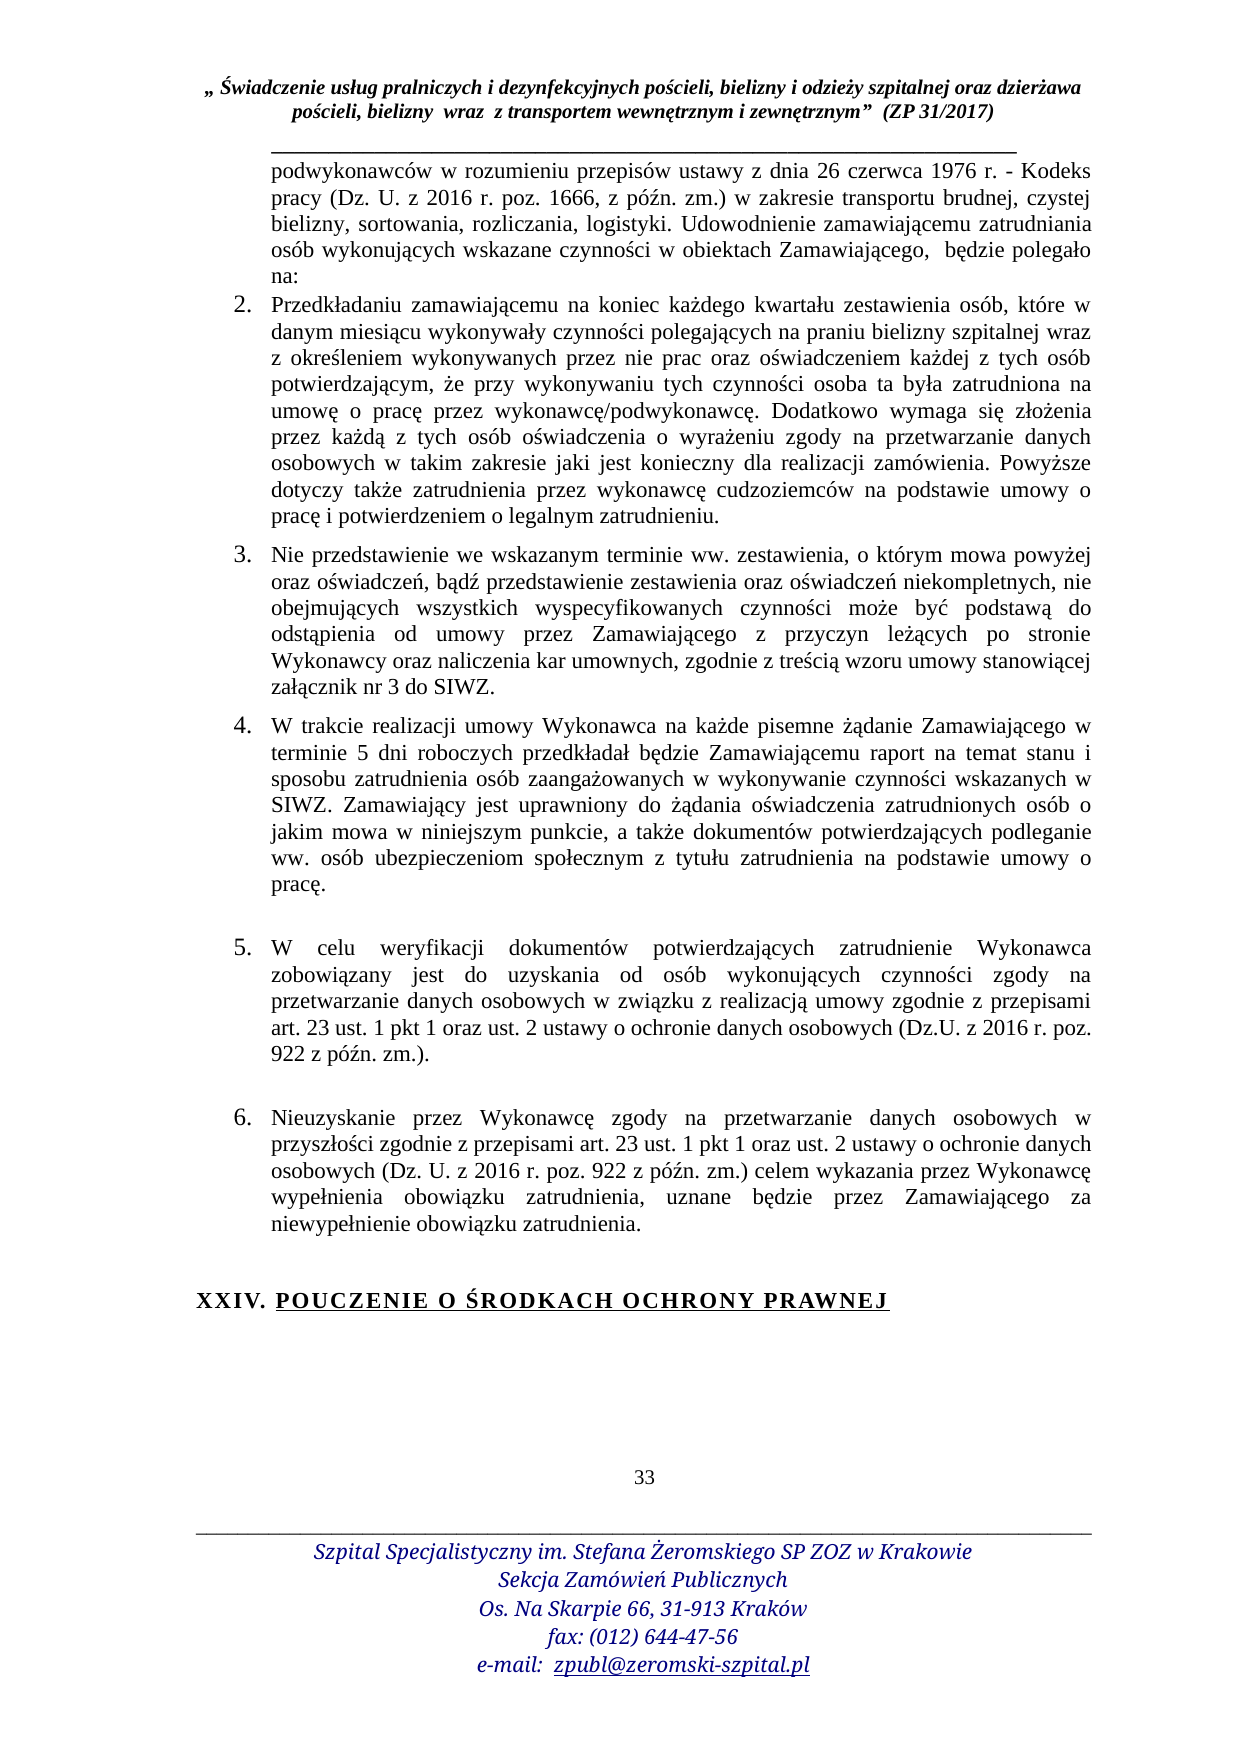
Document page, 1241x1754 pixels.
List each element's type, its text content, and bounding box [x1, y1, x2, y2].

list Nie przedstawienie we wskazanym terminie ww. zestawienia, o którym mowa powyżej oraz oświadczeń, bądź przedstawienie zestawienia oraz oświadczeń niekompletnych, nie obejmujących wszystkich wyspecyfikowanych czynności może być podstawą do odstąpienia od umowy przez Zamawiającego z przyczyn leżących po stronie Wykonawcy oraz naliczenia kar umownych, zgodnie z treścią wzoru umowy stanowiącej załącznik nr 3 do SIWZ. [233, 539, 1093, 699]
list Nieuzyskanie przez Wykonawcę zgody na przetwarzanie danych osobowych w przyszłości zgodnie z przepisami art. 23 ust. 1 pkt 1 oraz ust. 2 ustawy o ochronie danych osobowych (Dz. U. z 2016 r. poz. 922 z późn. zm.) celem wykazania przez Wykonawcę wypełnienia obowiązku zatrudnienia, uznane będzie przez Zamawiającego za niewypełnienie obowiązku zatrudnienia. [233, 1102, 1093, 1236]
list W celu weryfikacji dokumentów potwierdzających zatrudnienie Wykonawca zobowiązany jest do uzyskania od osób wykonujących czynności zgody na przetwarzanie danych osobowych w związku z realizacją umowy zgodnie z przepisami art. 23 ust. 1 pkt 1 oraz ust. 2 ustawy o ochronie danych osobowych (Dz.U. z 2016 r. poz. 922 z późn. zm.). [233, 932, 1093, 1066]
text XXIV. POUCZENIE O ŚRODKACH OCHRONY PRAWNEJ [196, 1287, 1093, 1314]
list podwykonawców w rozumieniu przepisów ustawy z dnia 26 czerwca 1976 r. - Kodeks pracy (Dz. U. z 2016 r. poz. 1666, z późn. zm.) w zakresie transportu brudnej, czystej bielizny, sortowania, rozliczania, logistyki. Udowodnienie zamawiającemu zatrudniania osób wykonujących wskazane czynności w obiektach Zamawiającego, będzie polegało na: [233, 157, 1093, 289]
list W trakcie realizacji umowy Wykonawca na każde pisemne żądanie Zamawiającego w terminie 5 dni roboczych przedkładał będzie Zamawiającemu raport na temat stanu i sposobu zatrudnienia osób zaangażowanych w wykonywanie czynności wskazanych w SIWZ. Zamawiający jest uprawniony do żądania oświadczenia zatrudnionych osób o jakim mowa w niniejszym punkcie, a także dokumentów potwierdzających podleganie ww. osób ubezpieczeniom społecznym z tytułu zatrudnienia na podstawie umowy o pracę. [233, 710, 1093, 897]
list Przedkładaniu zamawiającemu na koniec każdego kwartału zestawienia osób, które w danym miesiącu wykonywały czynności polegających na praniu bielizny szpitalnej wraz z określeniem wykonywanych przez nie prac oraz oświadczeniem każdej z tych osób potwierdzającym, że przy wykonywaniu tych czynności osoba ta była zatrudniona na umowę o pracę przez wykonawcę/podwykonawcę. Dodatkowo wymaga się złożenia przez każdą z tych osób oświadczenia o wyrażeniu zgody na przetwarzanie danych osobowych w takim zakresie jaki jest konieczny dla realizacji zamówienia. Powyższe dotyczy także zatrudnienia przez wykonawcę cudzoziemców na podstawie umowy o pracę i potwierdzeniem o legalnym zatrudnieniu. [233, 289, 1093, 528]
